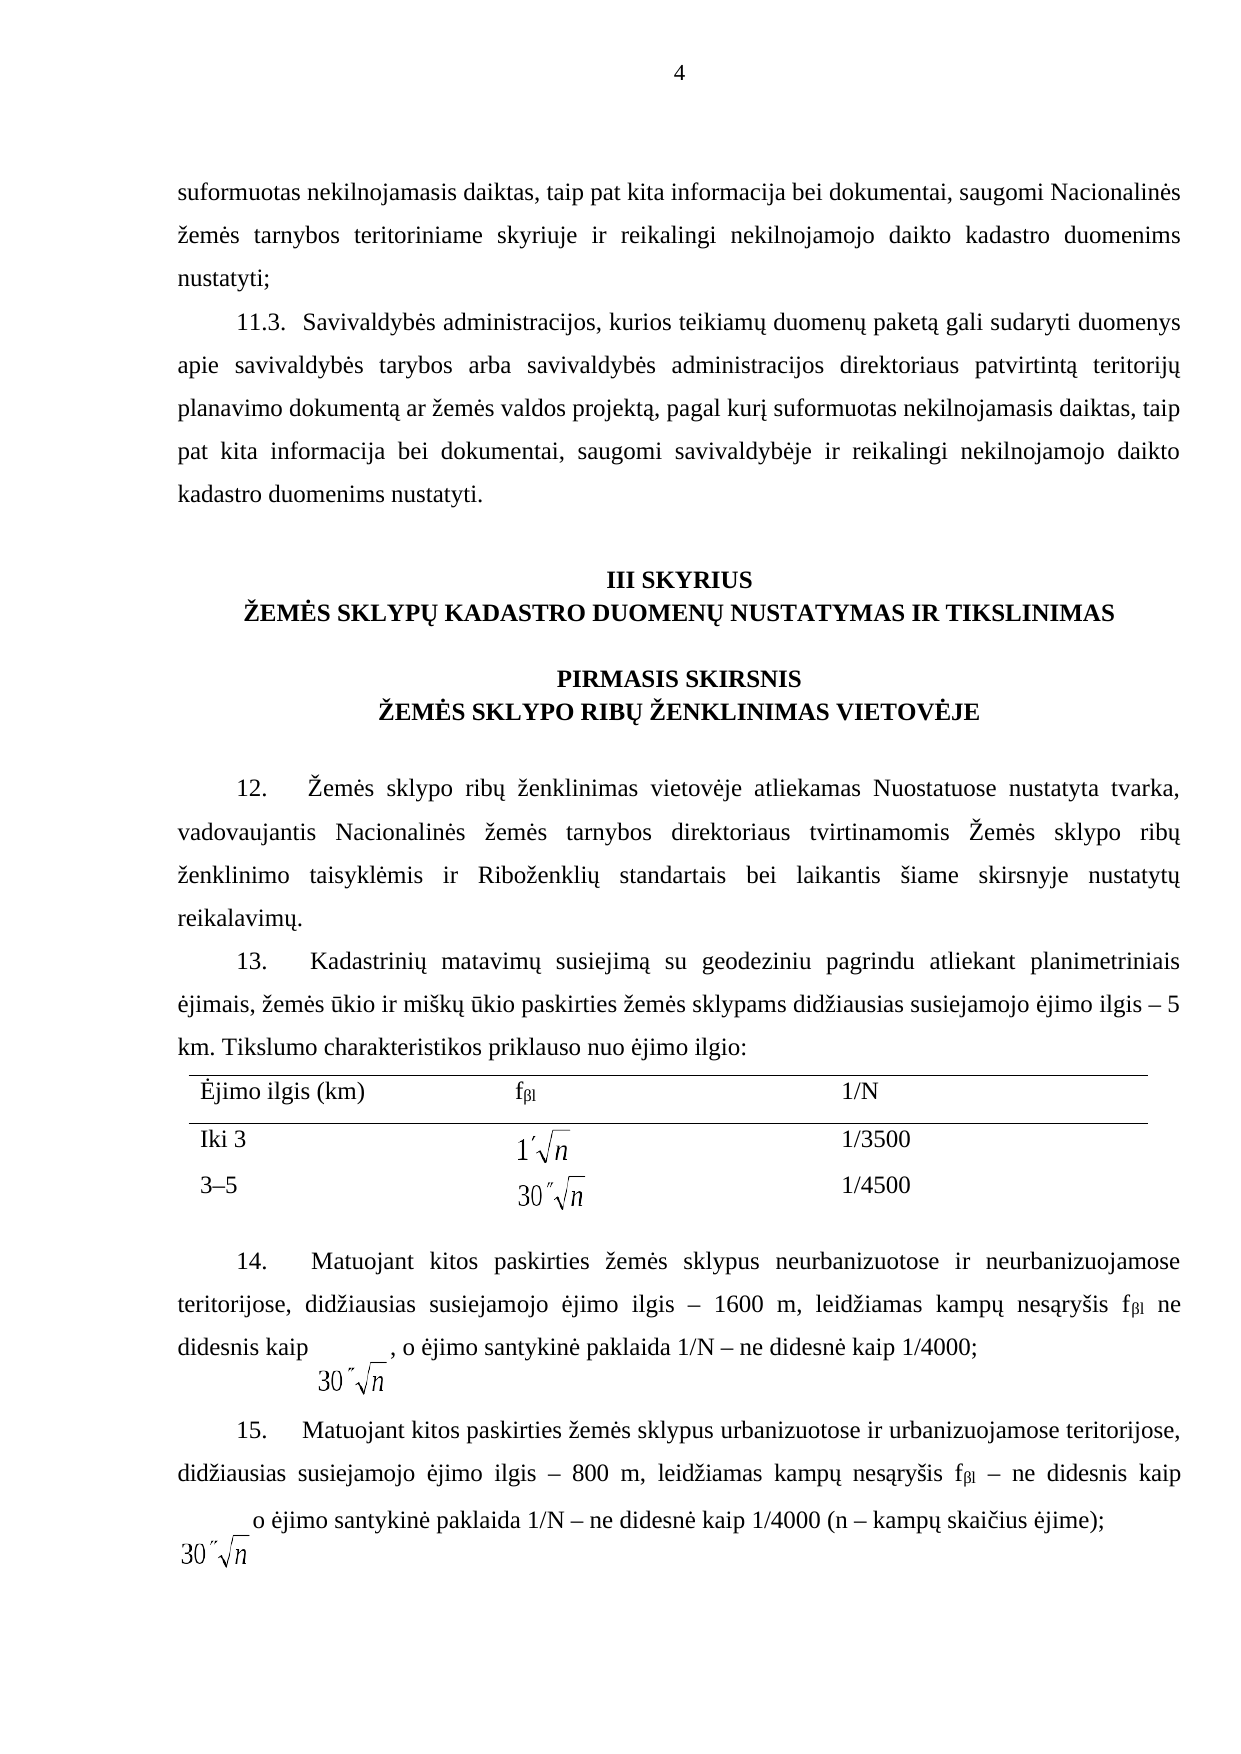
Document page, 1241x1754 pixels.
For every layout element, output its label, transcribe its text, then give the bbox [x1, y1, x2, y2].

table_header Ėjimo ilgis (km) [189, 1076, 503, 1123]
text ŽEMĖS SKLYPO RIBŲ ŽENKLINIMAS VIETOVĖJE [177, 697, 1181, 726]
text PIRMASIS SKIRSNIS [177, 664, 1181, 693]
table_cell 3–5 [189, 1170, 503, 1217]
text ŽEMĖS SKLYPŲ KADASTRO DUOMENŲ NUSTATYMAS IR TIKSLINIMAS [177, 598, 1181, 627]
table_cell [504, 1124, 830, 1170]
table_cell 1/3500 [830, 1124, 1148, 1170]
text III SKYRIUS [177, 565, 1181, 594]
text 15. Matuojant kitos paskirties žemės sklypus urbanizuotose ir urbanizuojamose teritorijose, didžiausias susiejamojo ėjimo ilgis – 800 m, leidžiamas kampų nesąryšis fβl – ne didesnis kaip o ėjimo santykinė paklaida 1/N – ne didesnė kaip 1/4000 (n – kampų skaičius ėjime); [177, 1415, 1181, 1574]
table_header fβl [504, 1076, 830, 1123]
table_cell [504, 1170, 830, 1217]
table_cell 1/4500 [830, 1170, 1148, 1217]
table_cell Iki 3 [189, 1124, 503, 1170]
text 11.3. Savivaldybės administracijos, kurios teikiamų duomenų paketą gali sudaryti duomenys apie savivaldybės tarybos arba savivaldybės administracijos direktoriaus patvirtintą teritorijų planavimo dokumentą ar žemės valdos projektą, pagal kurį suformuotas nekilnojamasis daiktas, taip pat kita informacija bei dokumentai, saugomi savivaldybėje ir reikalingi nekilnojamojo daikto kadastro duomenims nustatyti. [177, 307, 1181, 508]
text suformuotas nekilnojamasis daiktas, taip pat kita informacija bei dokumentai, saugomi Nacionalinės žemės tarnybos teritoriniame skyriuje ir reikalingi nekilnojamojo daikto kadastro duomenims nustatyti; [177, 177, 1181, 292]
text 14. Matuojant kitos paskirties žemės sklypus neurbanizuotose ir neurbanizuojamose teritorijose, didžiausias susiejamojo ėjimo ilgis – 1600 m, leidžiamas kampų nesąryšis fβl ne didesnis kaip , o ėjimo santykinė paklaida 1/N – ne didesnė kaip 1/4000; [177, 1246, 1181, 1401]
text 13. Kadastrinių matavimų susiejimą su geodeziniu pagrindu atliekant planimetriniais ėjimais, žemės ūkio ir miškų ūkio paskirties žemės sklypams didžiausias susiejamojo ėjimo ilgis – 5 km. Tikslumo charakteristikos priklauso nuo ėjimo ilgio: [177, 946, 1181, 1061]
table_header 1/N [830, 1076, 1148, 1123]
text 12. Žemės sklypo ribų ženklinimas vietovėje atliekamas Nuostatuose nustatyta tvarka, vadovaujantis Nacionalinės žemės tarnybos direktoriaus tvirtinamomis Žemės sklypo ribų ženklinimo taisyklėmis ir Riboženklių standartais bei laikantis šiame skirsnyje nustatytų reikalavimų. [177, 773, 1181, 932]
